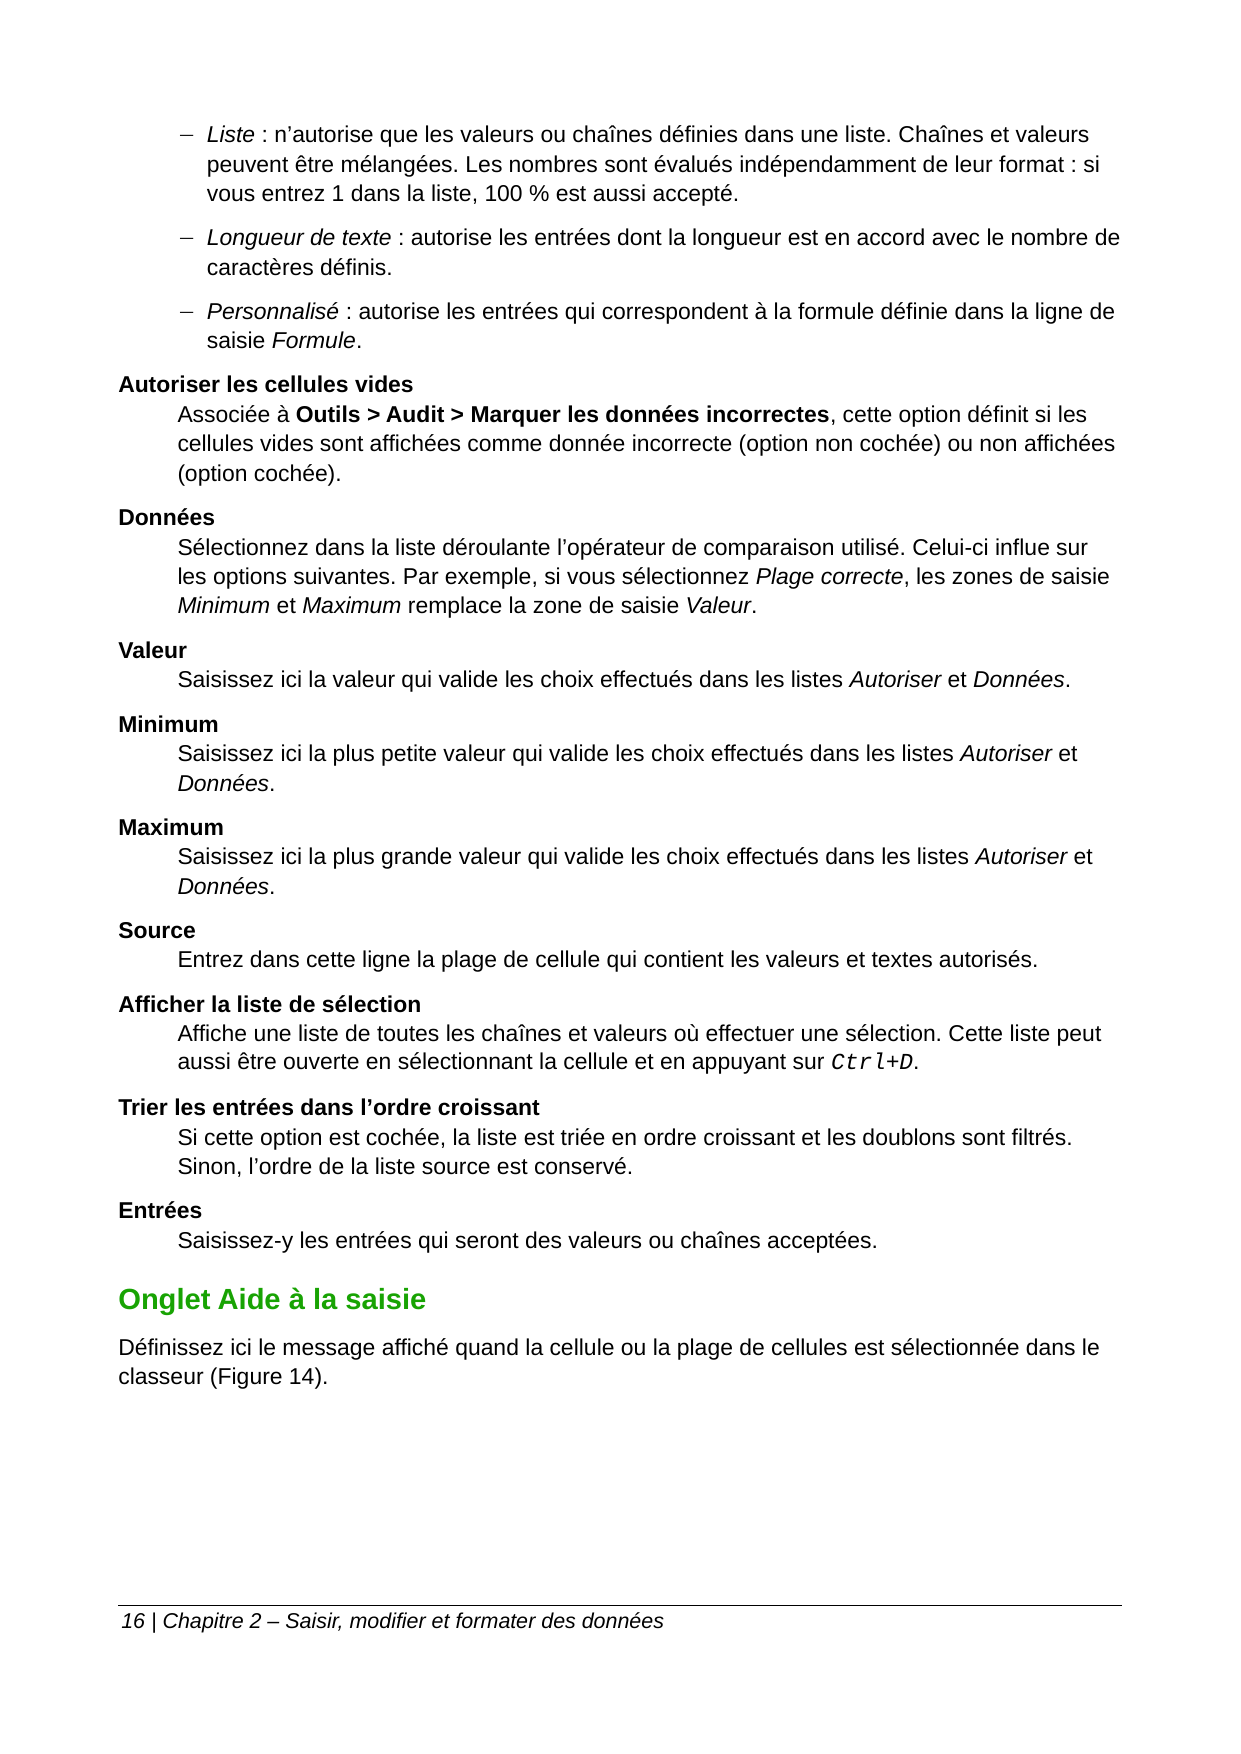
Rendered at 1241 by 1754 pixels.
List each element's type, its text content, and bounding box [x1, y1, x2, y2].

list Entrez dans cette ligne la plage de cellule qui contient les valeurs et textes autorisés. [177, 943, 1122, 973]
list Sélectionnez dans la liste déroulante l’opérateur de comparaison utilisé. Celui-ci influe sur les options suivantes. Par exemple, si vous sélectionnez Plage correcte, les zones de saisie Minimum et Maximum remplace la zone de saisie Valeur. [177, 530, 1122, 619]
list Saisissez ici la valeur qui valide les choix effectués dans les listes Autoriser et Données. [177, 663, 1122, 693]
list Si cette option est cochée, la liste est triée en ordre croissant et les doublons sont filtrés. Sinon, l’ordre de la liste source est conservé. [177, 1120, 1122, 1179]
text Définissez ici le message affiché quand la cellule ou la plage de cellules est sélectionnée dans le classeur (Figure 14). [118, 1331, 1122, 1389]
list Personnalisé : autorise les entrées qui correspondent à la formule définie dans la ligne de saisie Formule. [177, 295, 1122, 354]
subtitle Source [118, 914, 1122, 943]
list Affiche une liste de toutes les chaînes et valeurs où effectuer une sélection. Cette liste peut aussi être ouverte en sélectionnant la cellule et en appuyant sur Ctrl+D. [177, 1017, 1122, 1076]
subtitle Minimum [118, 707, 1122, 737]
subtitle Autoriser les cellules vides [118, 368, 1122, 398]
list Associée à Outils > Audit > Marquer les données incorrectes, cette option définit si les cellules vides sont affichées comme donnée incorrecte (option non cochée) ou non affichées (option cochée). [177, 398, 1122, 486]
list Saisissez ici la plus petite valeur qui valide les choix effectués dans les listes Autoriser et Données. [177, 737, 1122, 796]
subtitle Maximum [118, 811, 1122, 840]
subtitle Entrées [118, 1194, 1122, 1223]
subtitle Trier les entrées dans l’ordre croissant [118, 1091, 1122, 1120]
list Saisissez-y les entrées qui seront des valeurs ou chaînes acceptées. [177, 1223, 1122, 1253]
list Liste : n’autorise que les valeurs ou chaînes définies dans une liste. Chaînes et valeurs peuvent être mélangées. Les nombres sont évalués indépendamment de leur format : si vous entrez 1 dans la liste, 100 % est aussi accepté. [177, 118, 1122, 207]
subtitle Données [118, 501, 1122, 530]
subtitle Valeur [118, 634, 1122, 663]
subtitle Onglet Aide à la saisie [118, 1282, 1122, 1316]
list Longueur de texte : autorise les entrées dont la longueur est en accord avec le nombre de caractères définis. [177, 221, 1122, 280]
list Saisissez ici la plus grande valeur qui valide les choix effectués dans les listes Autoriser et Données. [177, 840, 1122, 899]
subtitle Afficher la liste de sélection [118, 988, 1122, 1017]
